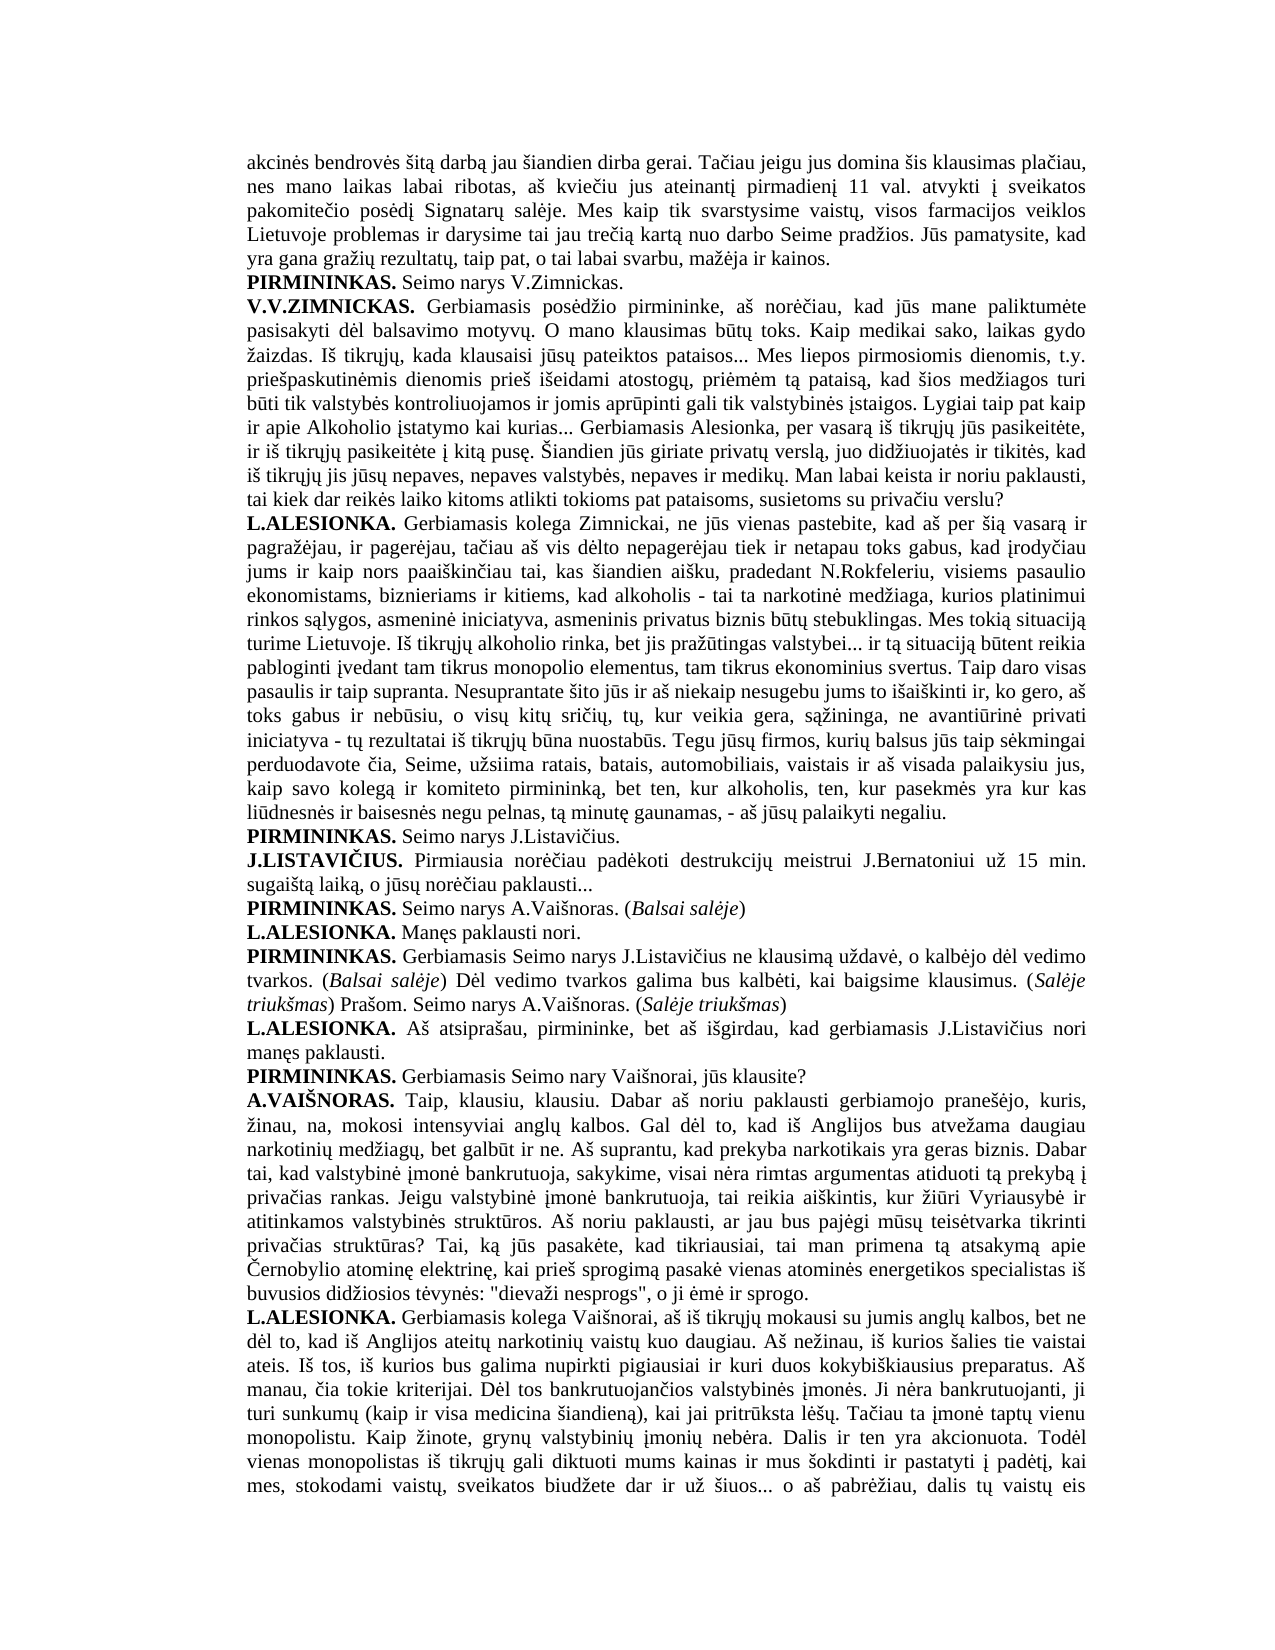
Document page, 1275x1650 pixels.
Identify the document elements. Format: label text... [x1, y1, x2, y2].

text PIRMININKAS. Seimo narys V.Zimnickas. [247, 270, 1087, 294]
text PIRMININKAS. Gerbiamasis Seimo nary Vaišnorai, jūs klausite? [247, 1064, 1087, 1088]
text L.ALESIONKA. Gerbiamasis kolega Vaišnorai, aš iš tikrųjų mokausi su jumis anglų kalbos, bet ne dėl to, kad iš Anglijos ateitų narkotinių vaistų kuo daugiau. Aš nežinau, iš kurios šalies tie vaistai ateis. Iš tos, iš kurios bus galima nupirkti pigiausiai ir kuri duos kokybiškiausius preparatus. Aš manau, čia tokie kriterijai. Dėl tos bankrutuojančios valstybinės įmonės. Ji nėra bankrutuojanti, ji turi sunkumų (kaip ir visa medicina šiandieną), kai jai pritrūksta lėšų. Tačiau ta įmonė taptų vienu monopolistu. Kaip žinote, grynų valstybinių įmonių nebėra. Dalis ir ten yra akcionuota. Todėl vienas monopolistas iš tikrųjų gali diktuoti mums kainas ir mus šokdinti ir pastatyti į padėtį, kai mes, stokodami vaistų, sveikatos biudžete dar ir už šiuos... o aš pabrėžiau, dalis tų vaistų eis [247, 1305, 1087, 1497]
text L.ALESIONKA. Manęs paklausti nori. [247, 920, 1087, 944]
text akcinės bendrovės šitą darbą jau šiandien dirba gerai. Tačiau jeigu jus domina šis klausimas plačiau, nes mano laikas labai ribotas, aš kviečiu jus ateinantį pirmadienį 11 val. atvykti į sveikatos pakomitečio posėdį Signatarų salėje. Mes kaip tik svarstysime vaistų, visos farmacijos veiklos Lietuvoje problemas ir darysime tai jau trečią kartą nuo darbo Seime pradžios. Jūs pamatysite, kad yra gana gražių rezultatų, taip pat, o tai labai svarbu, mažėja ir kainos. [247, 150, 1087, 270]
text PIRMININKAS. Gerbiamasis Seimo narys J.Listavičius ne klausimą uždavė, o kalbėjo dėl vedimo tvarkos. (Balsai salėje) Dėl vedimo tvarkos galima bus kalbėti, kai baigsime klausimus. (Salėje triukšmas) Prašom. Seimo narys A.Vaišnoras. (Salėje triukšmas) [247, 944, 1087, 1016]
text PIRMININKAS. Seimo narys A.Vaišnoras. (Balsai salėje) [247, 896, 1087, 920]
text V.V.ZIMNICKAS. Gerbiamasis posėdžio pirmininke, aš norėčiau, kad jūs mane paliktumėte pasisakyti dėl balsavimo motyvų. O mano klausimas būtų toks. Kaip medikai sako, laikas gydo žaizdas. Iš tikrųjų, kada klausaisi jūsų pateiktos pataisos... Mes liepos pirmosiomis dienomis, t.y. priešpaskutinėmis dienomis prieš išeidami atostogų, priėmėm tą pataisą, kad šios medžiagos turi būti tik valstybės kontroliuojamos ir jomis aprūpinti gali tik valstybinės įstaigos. Lygiai taip pat kaip ir apie Alkoholio įstatymo kai kurias... Gerbiamasis Alesionka, per vasarą iš tikrųjų jūs pasikeitėte, ir iš tikrųjų pasikeitėte į kitą pusę. Šiandien jūs giriate privatų verslą, juo didžiuojatės ir tikitės, kad iš tikrųjų jis jūsų nepaves, nepaves valstybės, nepaves ir medikų. Man labai keista ir noriu paklausti, tai kiek dar reikės laiko kitoms atlikti tokioms pat pataisoms, susietoms su privačiu verslu? [247, 294, 1087, 511]
text J.LISTAVIČIUS. Pirmiausia norėčiau padėkoti destrukcijų meistrui J.Bernatoniui už 15 min. sugaištą laiką, o jūsų norėčiau paklausti... [247, 848, 1087, 896]
text L.ALESIONKA. Aš atsiprašau, pirmininke, bet aš išgirdau, kad gerbiamasis J.Listavičius nori manęs paklausti. [247, 1016, 1087, 1064]
text PIRMININKAS. Seimo narys J.Listavičius. [247, 824, 1087, 848]
text L.ALESIONKA. Gerbiamasis kolega Zimnickai, ne jūs vienas pastebite, kad aš per šią vasarą ir pagražėjau, ir pagerėjau, tačiau aš vis dėlto nepagerėjau tiek ir netapau toks gabus, kad įrodyčiau jums ir kaip nors paaiškinčiau tai, kas šiandien aišku, pradedant N.Rokfeleriu, visiems pasaulio ekonomistams, biznieriams ir kitiems, kad alkoholis - tai ta narkotinė medžiaga, kurios platinimui rinkos sąlygos, asmeninė iniciatyva, asmeninis privatus biznis būtų stebuklingas. Mes tokią situaciją turime Lietuvoje. Iš tikrųjų alkoholio rinka, bet jis pražūtingas valstybei... ir tą situaciją būtent reikia pabloginti įvedant tam tikrus monopolio elementus, tam tikrus ekonominius svertus. Taip daro visas pasaulis ir taip supranta. Nesuprantate šito jūs ir aš niekaip nesugebu jums to išaiškinti ir, ko gero, aš toks gabus ir nebūsiu, o visų kitų sričių, tų, kur veikia gera, sąžininga, ne avantiūrinė privati iniciatyva - tų rezultatai iš tikrųjų būna nuostabūs. Tegu jūsų firmos, kurių balsus jūs taip sėkmingai perduodavote čia, Seime, užsiima ratais, batais, automobiliais, vaistais ir aš visada palaikysiu jus, kaip savo kolegą ir komiteto pirmininką, bet ten, kur alkoholis, ten, kur pasekmės yra kur kas liūdnesnės ir baisesnės negu pelnas, tą minutę gaunamas, - aš jūsų palaikyti negaliu. [247, 511, 1087, 824]
text A.VAIŠNORAS. Taip, klausiu, klausiu. Dabar aš noriu paklausti gerbiamojo pranešėjo, kuris, žinau, na, mokosi intensyviai anglų kalbos. Gal dėl to, kad iš Anglijos bus atvežama daugiau narkotinių medžiagų, bet galbūt ir ne. Aš suprantu, kad prekyba narkotikais yra geras biznis. Dabar tai, kad valstybinė įmonė bankrutuoja, sakykime, visai nėra rimtas argumentas atiduoti tą prekybą į privačias rankas. Jeigu valstybinė įmonė bankrutuoja, tai reikia aiškintis, kur žiūri Vyriausybė ir atitinkamos valstybinės struktūros. Aš noriu paklausti, ar jau bus pajėgi mūsų teisėtvarka tikrinti privačias struktūras? Tai, ką jūs pasakėte, kad tikriausiai, tai man primena tą atsakymą apie Černobylio atominę elektrinę, kai prieš sprogimą pasakė vienas atominės energetikos specialistas iš buvusios didžiosios tėvynės: "dievaži nesprogs", o ji ėmė ir sprogo. [247, 1088, 1087, 1305]
